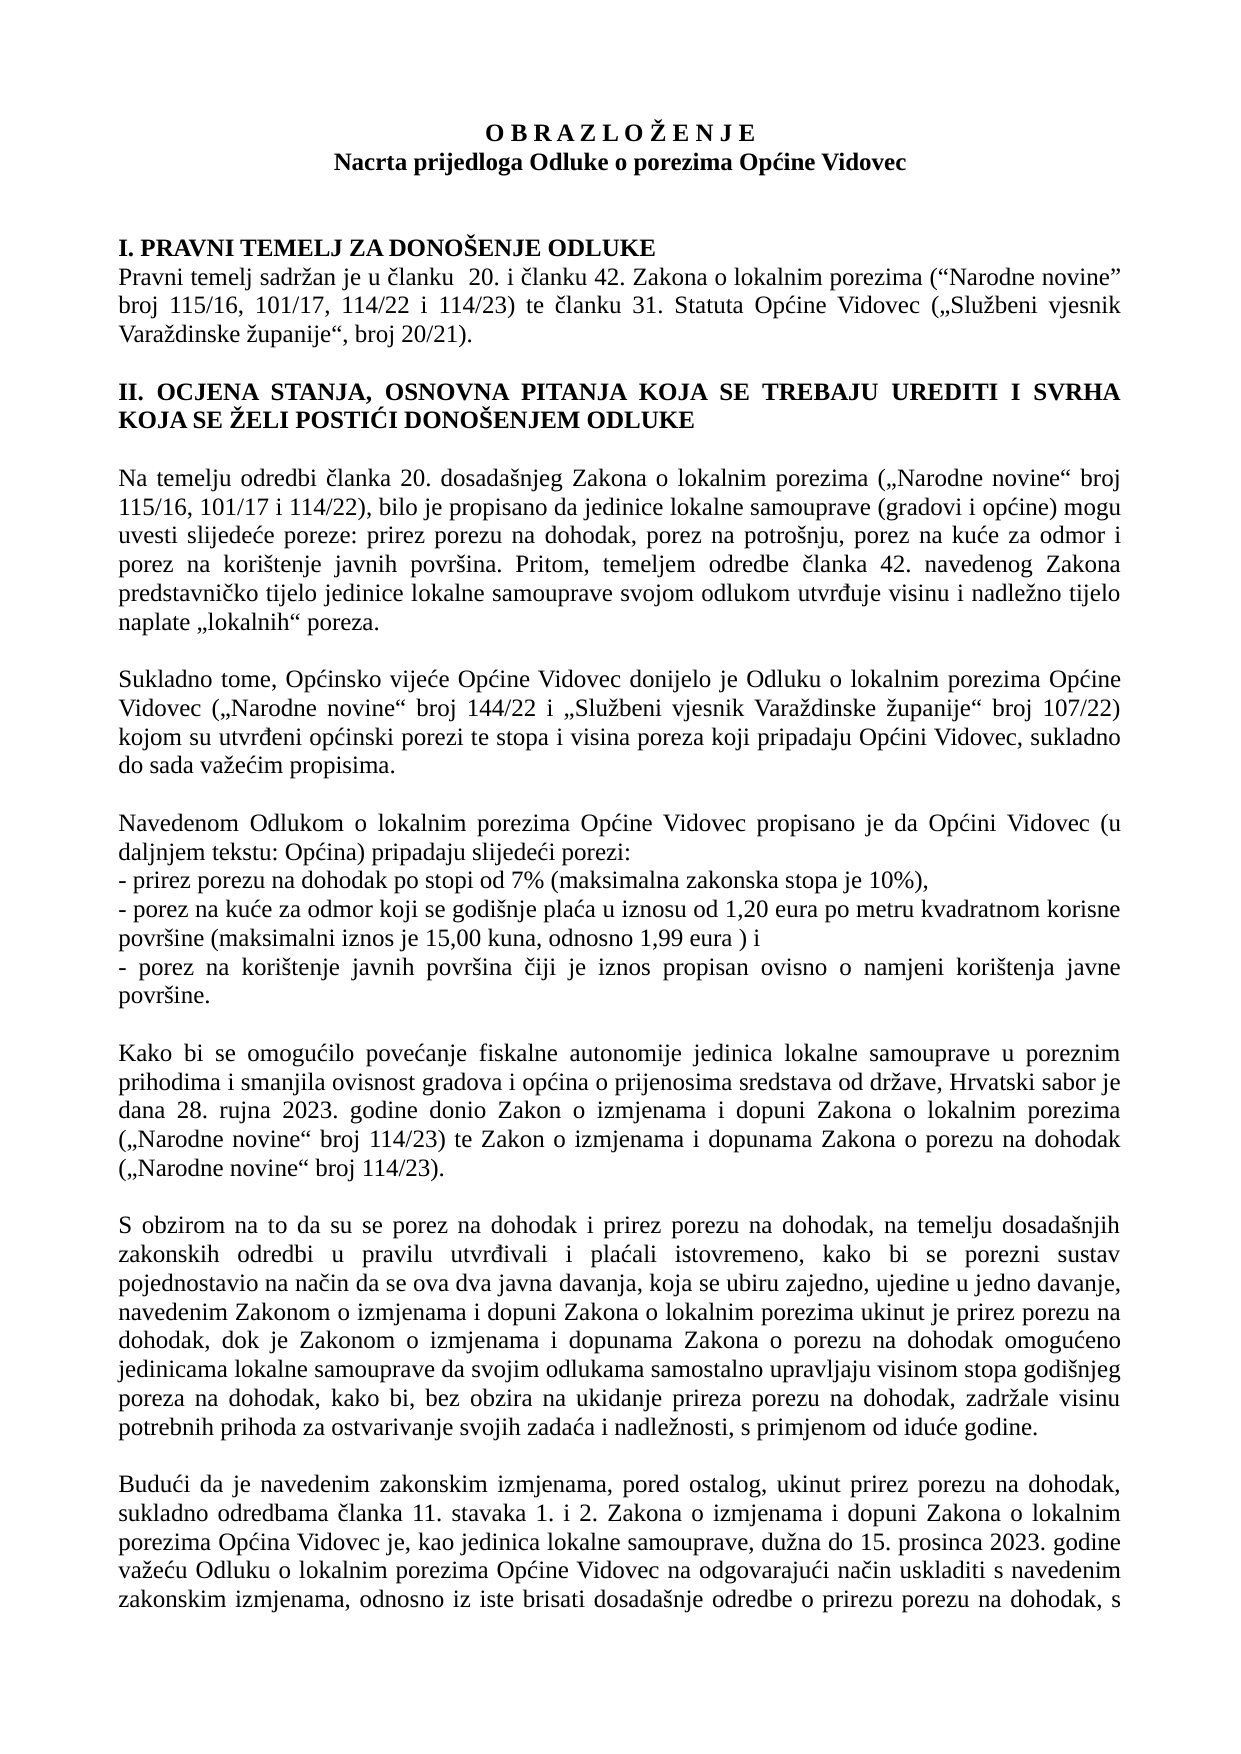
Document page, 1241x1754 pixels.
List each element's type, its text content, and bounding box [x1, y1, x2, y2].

text I. PRAVNI TEMELJ ZA DONOŠENJE ODLUKE [118, 233, 1122, 262]
text Sukladno tome, Općinsko vijeće Općine Vidovec donijelo je Odluku o lokalnim porezima Općine Vidovec („Narodne novine“ broj 144/22 i „Službeni vjesnik Varaždinske županije“ broj 107/22) kojom su utvrđeni općinski porezi te stopa i visina poreza koji pripadaju Općini Vidovec, sukladno do sada važećim propisima. [118, 664, 1122, 779]
text II. OCJENA STANJA, OSNOVNA PITANJA KOJA SE TREBAJU UREDITI I SVRHA KOJA SE ŽELI POSTIĆI DONOŠENJEM ODLUKE [118, 377, 1122, 434]
text Pravni temelj sadržan je u članku 20. i članku 42. Zakona o lokalnim porezima (“Narodne novine” broj 115/16, 101/17, 114/22 i 114/23) te članku 31. Statuta Općine Vidovec („Službeni vjesnik Varaždinske županije“, broj 20/21). [118, 262, 1122, 348]
text Kako bi se omogućilo povećanje fiskalne autonomije jedinica lokalne samouprave u poreznim prihodima i smanjila ovisnost gradova i općina o prijenosima sredstava od države, Hrvatski sabor je dana 28. rujna 2023. godine donio Zakon o izmjenama i dopuni Zakona o lokalnim porezima („Narodne novine“ broj 114/23) te Zakon o izmjenama i dopunama Zakona o porezu na dohodak („Narodne novine“ broj 114/23). [118, 1038, 1122, 1182]
text - prirez porezu na dohodak po stopi od 7% (maksimalna zakonska stopa je 10%), [118, 866, 1122, 894]
text Nacrta prijedloga Odluke o porezima Općine Vidovec [118, 147, 1122, 176]
text - porez na korištenje javnih površina čiji je iznos propisan ovisno o namjeni korištenja javne površine. [118, 952, 1122, 1009]
text O B R A Z L O Ž E N J E [118, 118, 1122, 147]
text Budući da je navedenim zakonskim izmjenama, pored ostalog, ukinut prirez porezu na dohodak, sukladno odredbama članka 11. stavaka 1. i 2. Zakona o izmjenama i dopuni Zakona o lokalnim porezima Općina Vidovec je, kao jedinica lokalne samouprave, dužna do 15. prosinca 2023. godine važeću Odluku o lokalnim porezima Općine Vidovec na odgovarajući način uskladiti s navedenim zakonskim izmjenama, odnosno iz iste brisati dosadašnje odredbe o prirezu porezu na dohodak, s [118, 1469, 1122, 1613]
text S obzirom na to da su se porez na dohodak i prirez porezu na dohodak, na temelju dosadašnjih zakonskih odredbi u pravilu utvrđivali i plaćali istovremeno, kako bi se porezni sustav pojednostavio na način da se ova dva javna davanja, koja se ubiru zajedno, ujedine u jedno davanje, navedenim Zakonom o izmjenama i dopuni Zakona o lokalnim porezima ukinut je prirez porezu na dohodak, dok je Zakonom o izmjenama i dopunama Zakona o porezu na dohodak omogućeno jedinicama lokalne samouprave da svojim odlukama samostalno upravljaju visinom stopa godišnjeg poreza na dohodak, kako bi, bez obzira na ukidanje prireza porezu na dohodak, zadržale visinu potrebnih prihoda za ostvarivanje svojih zadaća i nadležnosti, s primjenom od iduće godine. [118, 1211, 1122, 1441]
text - porez na kuće za odmor koji se godišnje plaća u iznosu od 1,20 eura po metru kvadratnom korisne površine (maksimalni iznos je 15,00 kuna, odnosno 1,99 eura ) i [118, 894, 1122, 952]
text Navedenom Odlukom o lokalnim porezima Općine Vidovec propisano je da Općini Vidovec (u daljnjem tekstu: Općina) pripadaju slijedeći porezi: [118, 808, 1122, 866]
text Na temelju odredbi članka 20. dosadašnjeg Zakona o lokalnim porezima („Narodne novine“ broj 115/16, 101/17 i 114/22), bilo je propisano da jedinice lokalne samouprave (gradovi i općine) mogu uvesti slijedeće poreze: prirez porezu na dohodak, porez na potrošnju, porez na kuće za odmor i porez na korištenje javnih površina. Pritom, temeljem odredbe članka 42. navedenog Zakona predstavničko tijelo jedinice lokalne samouprave svojom odlukom utvrđuje visinu i nadležno tijelo naplate „lokalnih“ poreza. [118, 463, 1122, 636]
